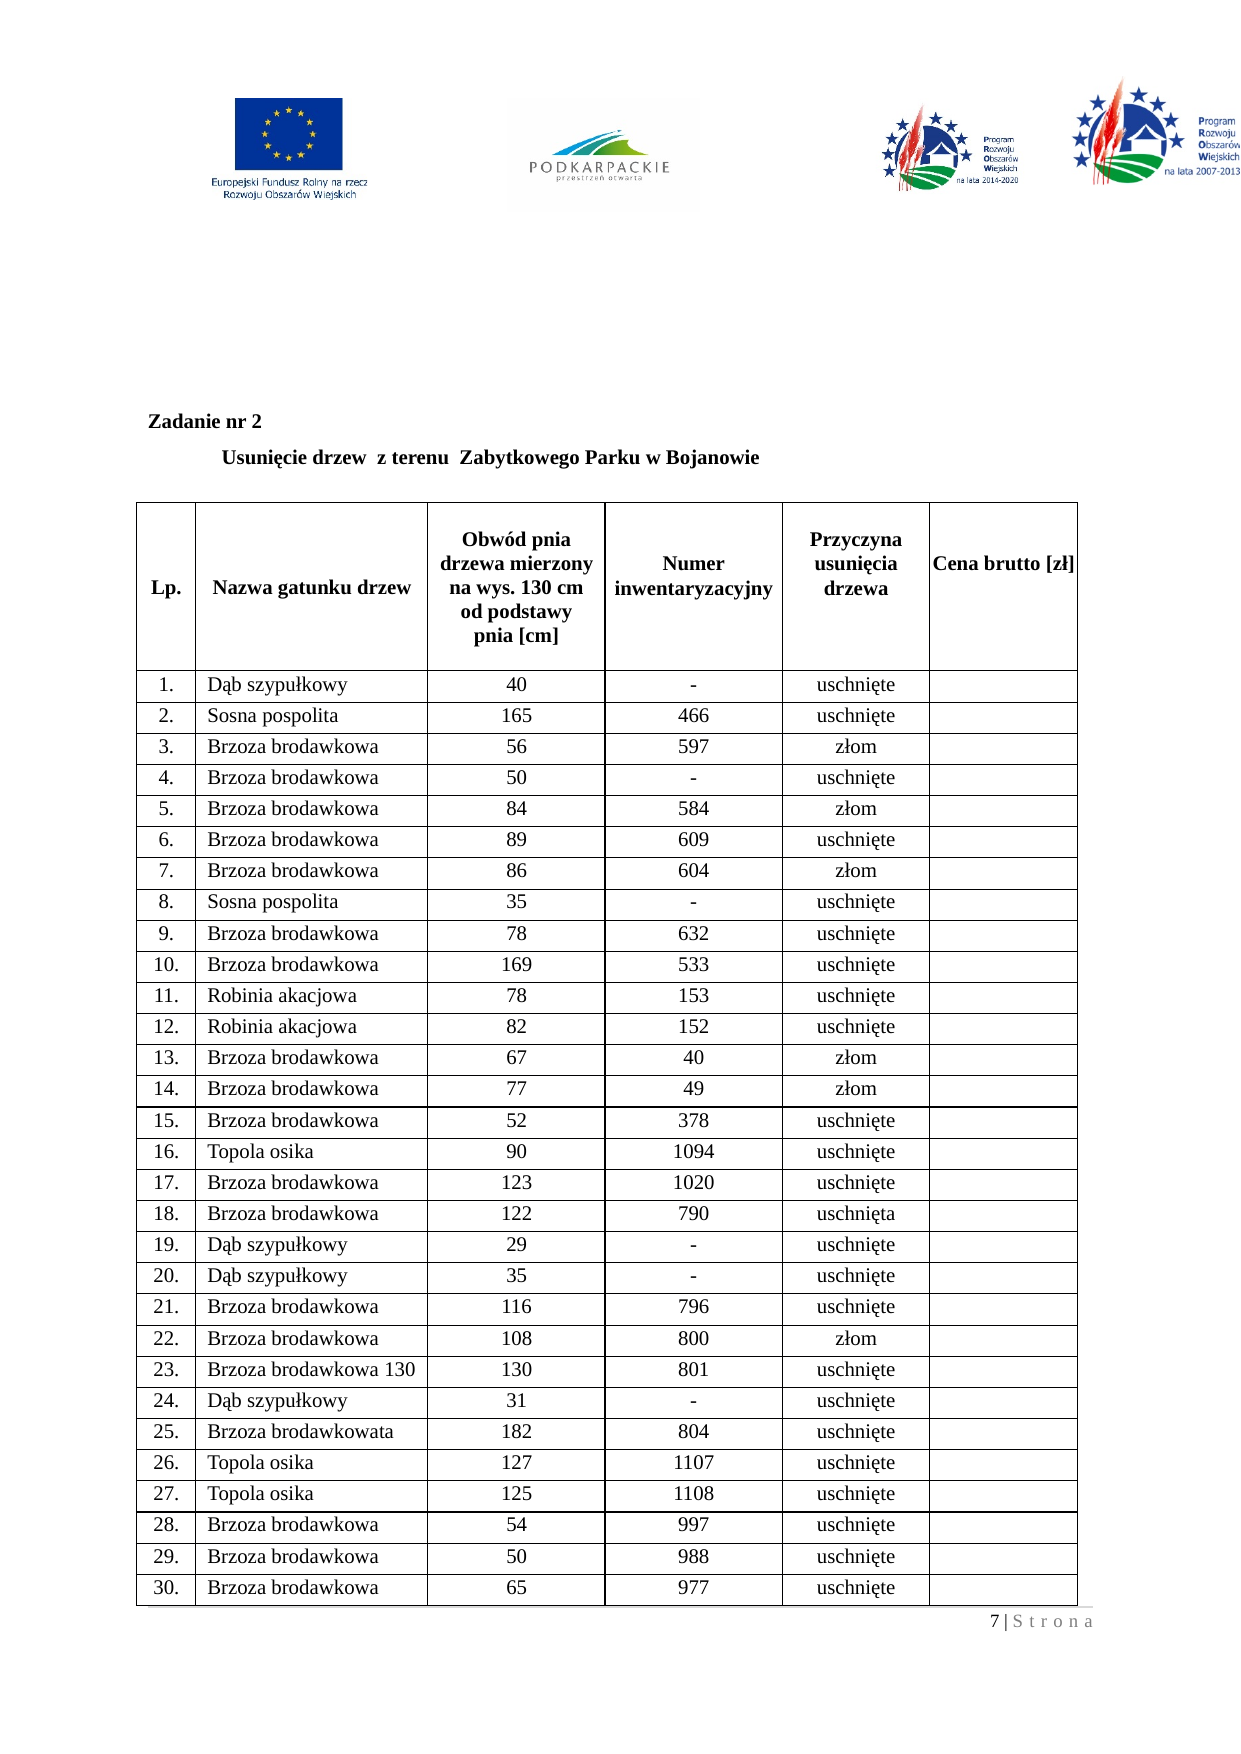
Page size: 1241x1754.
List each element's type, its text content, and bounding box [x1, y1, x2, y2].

table_cell [930, 1170, 1077, 1200]
table_header Numer inwentaryzacyjny [606, 503, 782, 670]
table_cell 54 [428, 1513, 604, 1542]
table_cell 20. [137, 1263, 195, 1293]
table_cell [930, 858, 1077, 888]
table_cell 50 [428, 765, 604, 795]
table_cell [930, 1201, 1077, 1231]
table_cell 800 [606, 1326, 782, 1356]
table_cell 18. [137, 1201, 195, 1231]
table_cell 790 [606, 1201, 782, 1231]
table_cell 609 [606, 827, 782, 857]
table_cell uschnięte [783, 921, 929, 951]
table_cell uschnięta [783, 1201, 929, 1231]
table_cell Brzoza brodawkowa [196, 796, 427, 826]
table_cell złom [783, 858, 929, 888]
table_cell Brzoza brodawkowa [196, 827, 427, 857]
table_cell 123 [428, 1170, 604, 1200]
table_cell 40 [428, 671, 604, 702]
table_cell 584 [606, 796, 782, 826]
table_cell Dąb szypułkowy [196, 1388, 427, 1418]
table_cell [930, 921, 1077, 951]
table_cell [930, 765, 1077, 795]
table_cell 30. [137, 1575, 195, 1605]
table_cell [930, 1108, 1077, 1138]
table_header Przyczyna usunięcia drzewa [783, 503, 929, 670]
table_cell 26. [137, 1450, 195, 1480]
table_cell [930, 671, 1077, 702]
table_cell 125 [428, 1481, 604, 1511]
table_cell [930, 827, 1077, 857]
table_cell [930, 890, 1077, 919]
table_cell 152 [606, 1014, 782, 1044]
table_cell [930, 1544, 1077, 1574]
table_cell 19. [137, 1232, 195, 1262]
table_cell 182 [428, 1419, 604, 1449]
table_cell 604 [606, 858, 782, 888]
table_cell 56 [428, 734, 604, 764]
table_cell Sosna pospolita [196, 703, 427, 733]
table_cell 52 [428, 1108, 604, 1138]
table_cell Brzoza brodawkowa [196, 921, 427, 951]
table_cell 1. [137, 671, 195, 702]
table_cell Brzoza brodawkowa [196, 1108, 427, 1138]
table_cell uschnięte [783, 1388, 929, 1418]
table_cell [930, 952, 1077, 982]
table_cell 801 [606, 1357, 782, 1387]
table_cell 25. [137, 1419, 195, 1449]
table_cell [930, 1014, 1077, 1044]
table_cell złom [783, 734, 929, 764]
table_header Lp. [137, 503, 195, 670]
table_cell 82 [428, 1014, 604, 1044]
table_cell 24. [137, 1388, 195, 1418]
table_cell 3. [137, 734, 195, 764]
table_cell 49 [606, 1076, 782, 1106]
table_cell 13. [137, 1045, 195, 1075]
table_cell 86 [428, 858, 604, 888]
table_cell - [606, 1232, 782, 1262]
table_cell 130 [428, 1357, 604, 1387]
table_cell 78 [428, 983, 604, 1013]
table_cell Brzoza brodawkowa [196, 1294, 427, 1324]
table_cell 108 [428, 1326, 604, 1356]
table_cell Brzoza brodawkowa [196, 1575, 427, 1605]
table_cell 21. [137, 1294, 195, 1324]
table_cell Dąb szypułkowy [196, 1263, 427, 1293]
table_cell uschnięte [783, 983, 929, 1013]
table_cell 84 [428, 796, 604, 826]
table_cell Topola osika [196, 1139, 427, 1169]
table_cell Sosna pospolita [196, 890, 427, 919]
table_cell 533 [606, 952, 782, 982]
table_header Cena brutto [zł] [930, 503, 1077, 670]
table_cell uschnięte [783, 1544, 929, 1574]
table_cell 17. [137, 1170, 195, 1200]
table_cell [930, 1263, 1077, 1293]
table_cell uschnięte [783, 1170, 929, 1200]
table_cell [930, 1575, 1077, 1605]
table_cell 14. [137, 1076, 195, 1106]
table_cell 1108 [606, 1481, 782, 1511]
table_cell 2. [137, 703, 195, 733]
table_cell Robinia akacjowa [196, 983, 427, 1013]
table_cell Brzoza brodawkowa 130 [196, 1357, 427, 1387]
table_cell Topola osika [196, 1450, 427, 1480]
table_cell Dąb szypułkowy [196, 1232, 427, 1262]
table_cell - [606, 890, 782, 919]
table_cell 65 [428, 1575, 604, 1605]
table_cell 89 [428, 827, 604, 857]
table_cell uschnięte [783, 890, 929, 919]
table_cell [930, 1388, 1077, 1418]
table_cell 6. [137, 827, 195, 857]
table_cell uschnięte [783, 1294, 929, 1324]
table_cell 40 [606, 1045, 782, 1075]
table_cell 9. [137, 921, 195, 951]
text Zadanie nr 2 [148, 409, 1093, 433]
table_cell [930, 1139, 1077, 1169]
table_cell Brzoza brodawkowa [196, 1045, 427, 1075]
table_cell Dąb szypułkowy [196, 671, 427, 702]
table_cell 10. [137, 952, 195, 982]
table_cell [930, 1294, 1077, 1324]
table_cell 804 [606, 1419, 782, 1449]
table_cell 632 [606, 921, 782, 951]
table_cell 67 [428, 1045, 604, 1075]
table_cell uschnięte [783, 827, 929, 857]
table_cell Robinia akacjowa [196, 1014, 427, 1044]
table_cell 78 [428, 921, 604, 951]
table_cell uschnięte [783, 1513, 929, 1542]
table_cell 23. [137, 1357, 195, 1387]
table_cell 11. [137, 983, 195, 1013]
table_cell Brzoza brodawkowa [196, 1326, 427, 1356]
table_cell 50 [428, 1544, 604, 1574]
table_cell Brzoza brodawkowa [196, 1544, 427, 1574]
table_cell 1020 [606, 1170, 782, 1200]
table_cell [930, 1513, 1077, 1542]
table_cell Brzoza brodawkowa [196, 952, 427, 982]
table_cell [930, 1045, 1077, 1075]
table_cell 1107 [606, 1450, 782, 1480]
table_cell 1094 [606, 1139, 782, 1169]
table_cell [930, 1326, 1077, 1356]
table_cell 35 [428, 1263, 604, 1293]
table_cell [930, 983, 1077, 1013]
table_cell Brzoza brodawkowa [196, 1201, 427, 1231]
table_cell [930, 734, 1077, 764]
table_cell 796 [606, 1294, 782, 1324]
table_cell 31 [428, 1388, 604, 1418]
table_cell - [606, 1263, 782, 1293]
table_cell uschnięte [783, 1450, 929, 1480]
table_cell Brzoza brodawkowa [196, 1170, 427, 1200]
table_cell 169 [428, 952, 604, 982]
table_cell uschnięte [783, 765, 929, 795]
table_cell Brzoza brodawkowata [196, 1419, 427, 1449]
table_cell [930, 796, 1077, 826]
table_cell uschnięte [783, 1481, 929, 1511]
table_cell uschnięte [783, 1108, 929, 1138]
table_cell 7. [137, 858, 195, 888]
table_cell Brzoza brodawkowa [196, 1513, 427, 1542]
table_cell [930, 1357, 1077, 1387]
table_cell 4. [137, 765, 195, 795]
table_cell uschnięte [783, 1014, 929, 1044]
table_cell złom [783, 1326, 929, 1356]
table_cell 28. [137, 1513, 195, 1542]
table_cell 378 [606, 1108, 782, 1138]
table_cell uschnięte [783, 703, 929, 733]
table_cell 466 [606, 703, 782, 733]
table_cell 122 [428, 1201, 604, 1231]
table_cell 8. [137, 890, 195, 919]
table_cell uschnięte [783, 1419, 929, 1449]
table_cell uschnięte [783, 1357, 929, 1387]
table_cell - [606, 1388, 782, 1418]
table_cell Brzoza brodawkowa [196, 765, 427, 795]
table_cell [930, 1419, 1077, 1449]
table_cell [930, 1450, 1077, 1480]
table_cell 116 [428, 1294, 604, 1324]
table_cell [930, 1076, 1077, 1106]
table_cell Topola osika [196, 1481, 427, 1511]
table_cell złom [783, 796, 929, 826]
table_cell 27. [137, 1481, 195, 1511]
table_cell [930, 1481, 1077, 1511]
table_cell uschnięte [783, 671, 929, 702]
table_cell 22. [137, 1326, 195, 1356]
table_cell 165 [428, 703, 604, 733]
table_cell uschnięte [783, 1139, 929, 1169]
table_cell 597 [606, 734, 782, 764]
table_cell 127 [428, 1450, 604, 1480]
table_header Nazwa gatunku drzew [196, 503, 427, 670]
table_header Obwód pnia drzewa mierzony na wys. 130 cm od podstawy pnia [cm] [428, 503, 604, 670]
table_cell 977 [606, 1575, 782, 1605]
table_cell Brzoza brodawkowa [196, 858, 427, 888]
table_cell [930, 703, 1077, 733]
table_cell uschnięte [783, 1263, 929, 1293]
table_cell 5. [137, 796, 195, 826]
table_cell złom [783, 1045, 929, 1075]
table_cell 153 [606, 983, 782, 1013]
table_cell 16. [137, 1139, 195, 1169]
table_cell 35 [428, 890, 604, 919]
table_cell 15. [137, 1108, 195, 1138]
table_cell 29 [428, 1232, 604, 1262]
table_cell uschnięte [783, 1575, 929, 1605]
table_cell [930, 1232, 1077, 1262]
table_cell 12. [137, 1014, 195, 1044]
table_cell 997 [606, 1513, 782, 1542]
table_cell Brzoza brodawkowa [196, 734, 427, 764]
table_cell złom [783, 1076, 929, 1106]
table_cell 77 [428, 1076, 604, 1106]
table_cell uschnięte [783, 1232, 929, 1262]
table_cell Brzoza brodawkowa [196, 1076, 427, 1106]
table_cell - [606, 671, 782, 702]
table_cell - [606, 765, 782, 795]
table_cell uschnięte [783, 952, 929, 982]
table_cell 988 [606, 1544, 782, 1574]
text Usunięcie drzew z terenu Zabytkowego Parku w Bojanowie [148, 445, 1093, 469]
table_cell 29. [137, 1544, 195, 1574]
table_cell 90 [428, 1139, 604, 1169]
